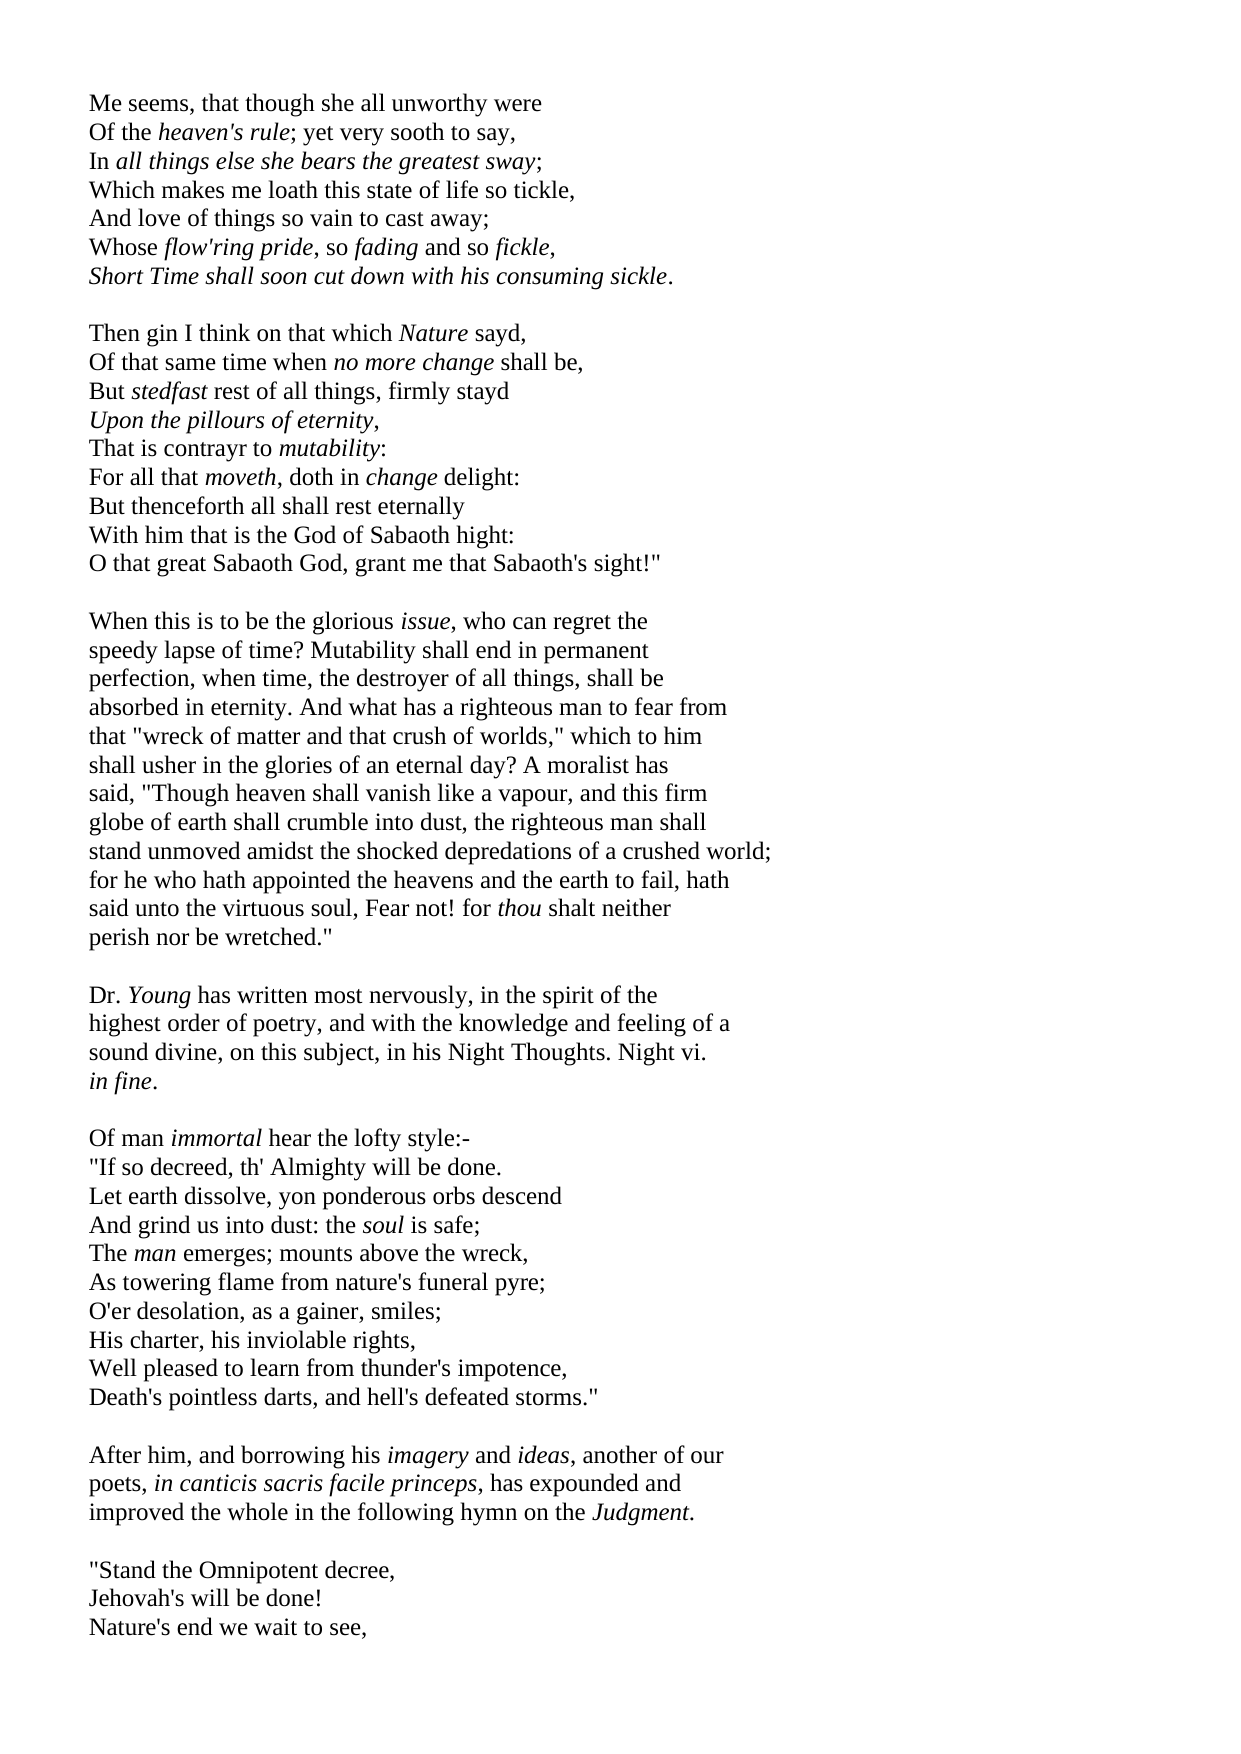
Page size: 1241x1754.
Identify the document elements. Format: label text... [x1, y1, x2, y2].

text Me seems, that though she all unworthy were Of the heaven's rule; yet very sooth to say, In all things else she bears the greatest sway; Which makes me loath this state of life so tickle, And love of things so vain to cast away; Whose flow'ring pride, so fading and so fickle, Short Time shall soon cut down with his consuming sickle. Then gin I think on that which Nature sayd, Of that same time when no more change shall be, But stedfast rest of all things, firmly stayd Upon the pillours of eternity, That is contrayr to mutability: For all that moveth, doth in change delight: But thenceforth all shall rest eternally With him that is the God of Sabaoth hight: O that great Sabaoth God, grant me that Sabaoth's sight!" When this is to be the glorious issue, who can regret the speedy lapse of time? Mutability shall end in permanent perfection, when time, the destroyer of all things, shall be absorbed in eternity. And what has a righteous man to fear from that "wreck of matter and that crush of worlds," which to him shall usher in the glories of an eternal day? A moralist has said, "Though heaven shall vanish like a vapour, and this firm globe of earth shall crumble into dust, the righteous man shall stand unmoved amidst the shocked depredations of a crushed world; for he who hath appointed the heavens and the earth to fail, hath said unto the virtuous soul, Fear not! for thou shalt neither perish nor be wretched." Dr. Young has written most nervously, in the spirit of the highest order of poetry, and with the knowledge and feeling of a sound divine, on this subject, in his Night Thoughts. Night vi. in fine. Of man immortal hear the lofty style:- "If so decreed, th' Almighty will be done. Let earth dissolve, yon ponderous orbs descend And grind us into dust: the soul is safe; The man emerges; mounts above the wreck, As towering flame from nature's funeral pyre; O'er desolation, as a gainer, smiles; His charter, his inviolable rights, Well pleased to learn from thunder's impotence, Death's pointless darts, and hell's defeated storms." After him, and borrowing his imagery and ideas, another of our poets, in canticis sacris facile princeps, has expounded and improved the whole in the following hymn on the Judgment. "Stand the Omnipotent decree, Jehovah's will be done! Nature's end we wait to see, [88, 88, 1152, 1641]
